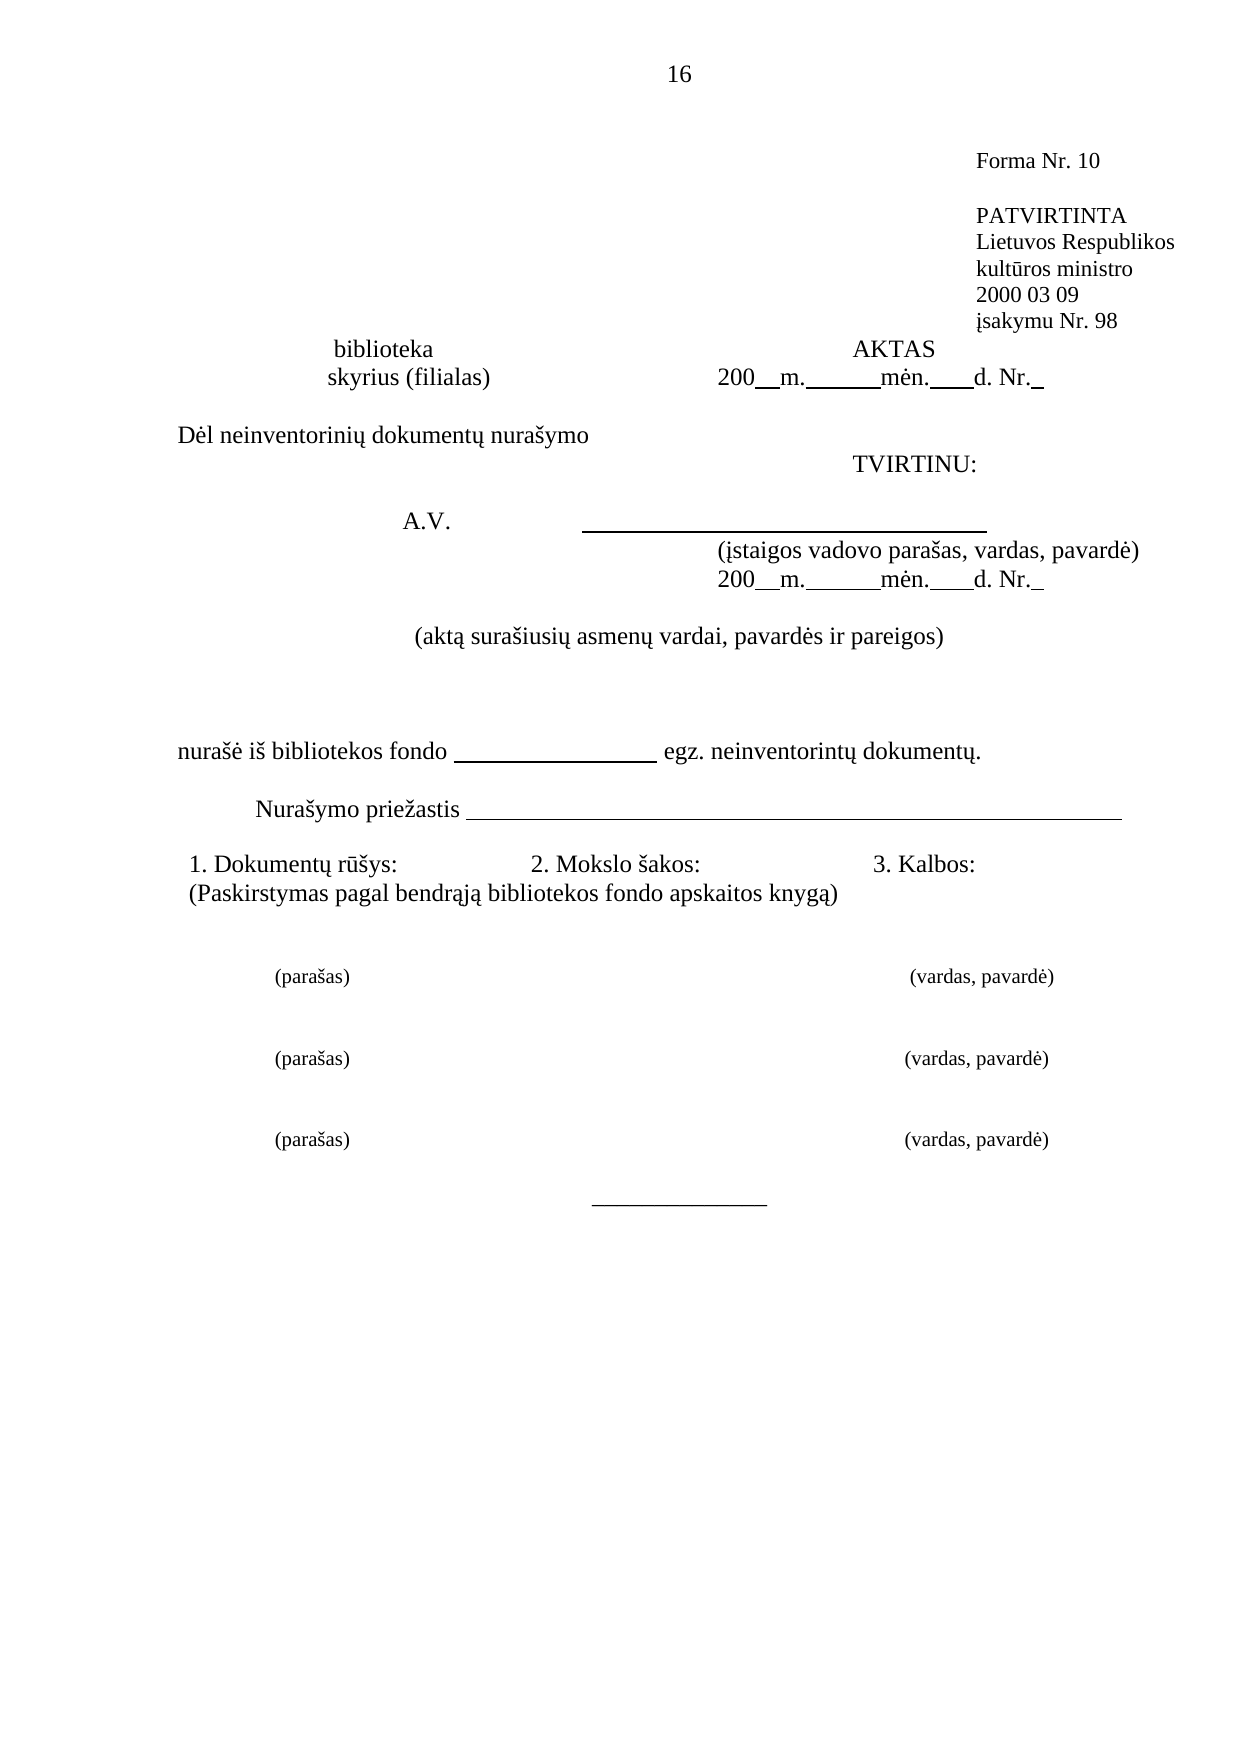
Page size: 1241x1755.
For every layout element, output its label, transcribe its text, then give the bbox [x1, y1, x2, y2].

text 200 m. mėn. d. Nr. [582, 564, 1181, 592]
text ______________ [177, 1180, 1181, 1208]
table_header 2. Mokslo šakos: [519, 849, 862, 878]
text Dėl neinventorinių dokumentų nurašymo TVIRTINU: [177, 420, 1181, 477]
text Nurašymo priežastis [177, 794, 1181, 822]
text nurašė iš bibliotekos fondo egz. neinventorintų dokumentų. [177, 736, 1181, 765]
text Lietuvos Respublikos kultūros ministro 2000 03 09 [976, 228, 1181, 307]
table_cell (Paskirstymas pagal bendrąją bibliotekos fondo apskaitos knygą) [177, 878, 1204, 906]
text (aktą surašiusių asmenų vardai, pavardės ir pareigos) [177, 621, 1181, 650]
text A.V. [177, 506, 1181, 535]
text Forma Nr. 10 [976, 147, 1181, 173]
text (parašas) (vardas, pavardė) [177, 1045, 1181, 1069]
text skyrius (filialas) 200 m. mėn. d. Nr. [177, 362, 1181, 391]
table_header 3. Kalbos: [862, 849, 1204, 878]
table_header 1. Dokumentų rūšys: [177, 849, 519, 878]
text PATVIRTINTA [976, 202, 1181, 228]
text (parašas) (vardas, pavardė) [177, 964, 1181, 988]
text įsakymu Nr. 98 [976, 307, 1181, 334]
text biblioteka AKTAS [177, 334, 1181, 362]
text (parašas) (vardas, pavardė) [177, 1127, 1181, 1151]
text (įstaigos vadovo parašas, vardas, pavardė) [582, 535, 1181, 564]
